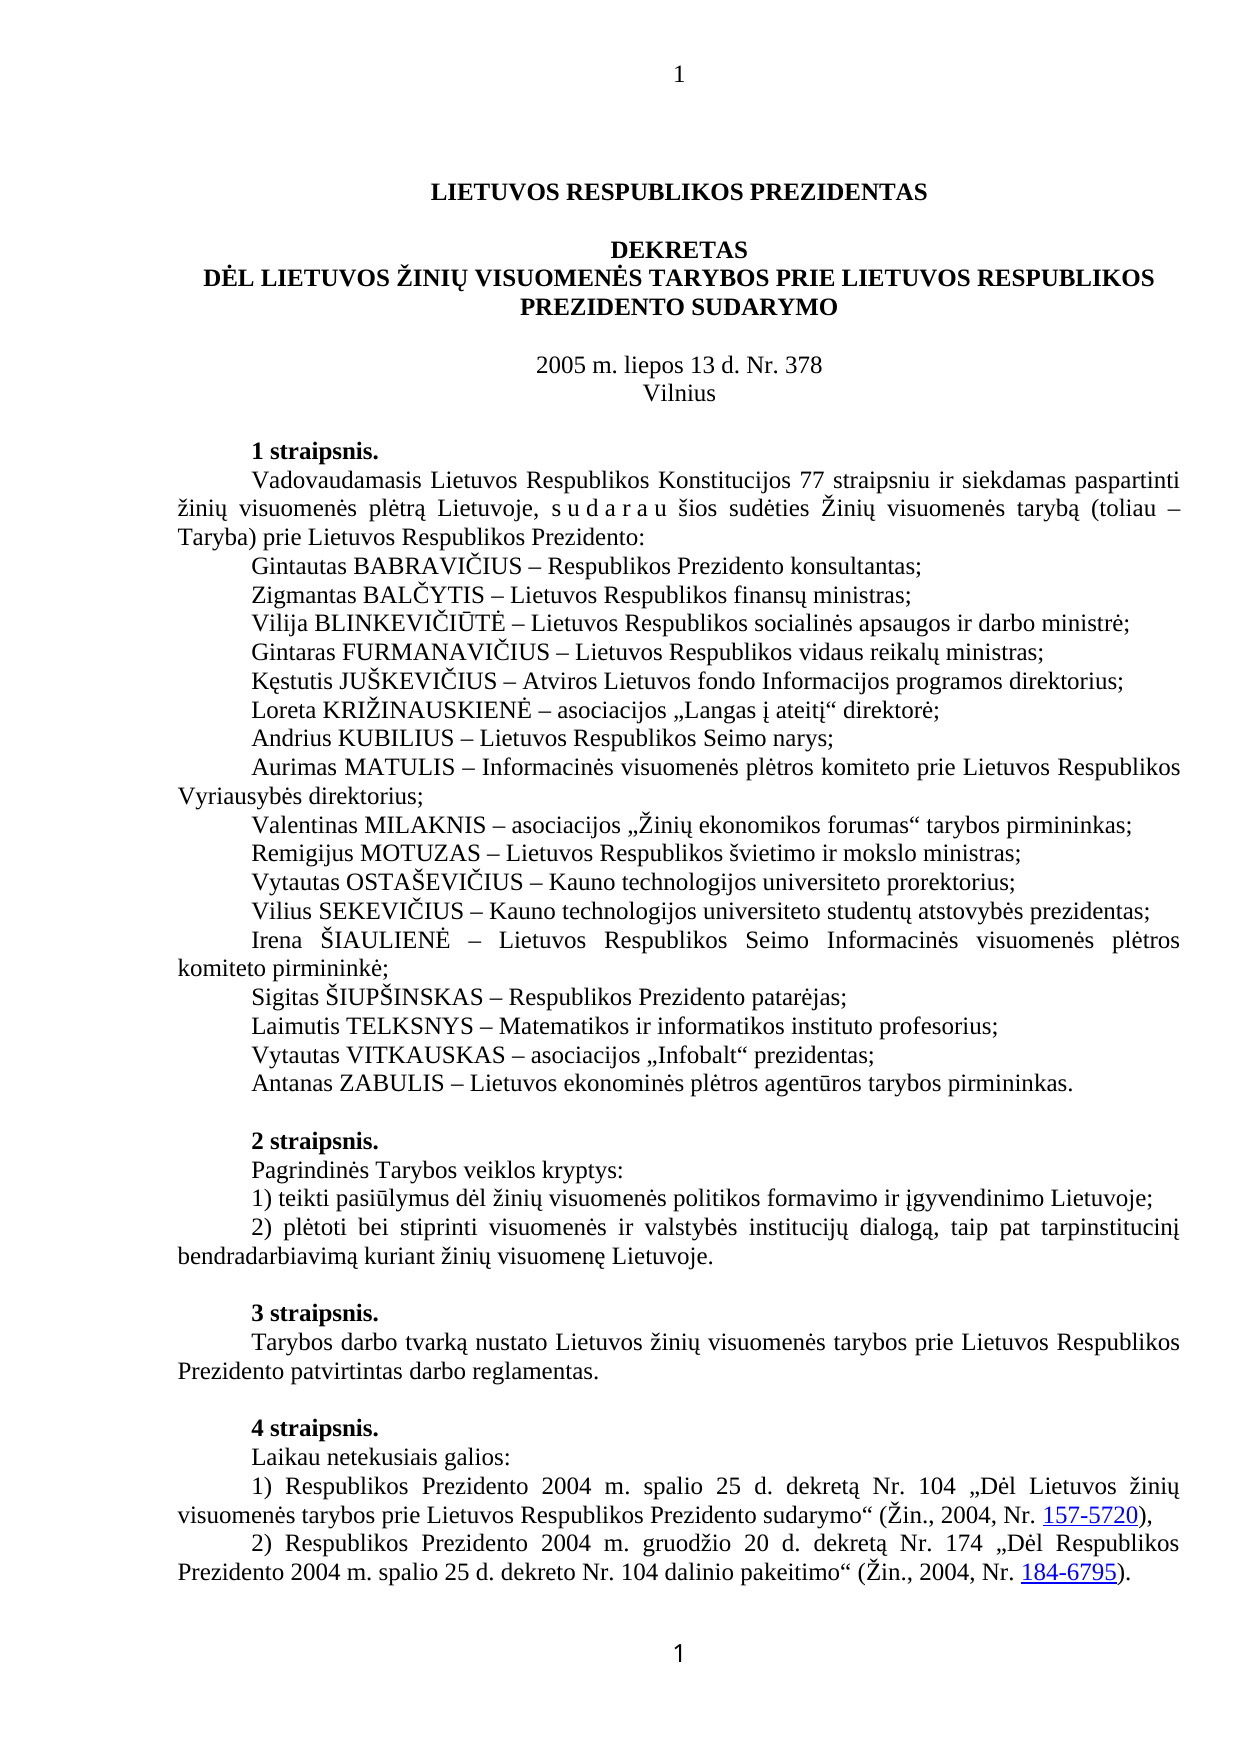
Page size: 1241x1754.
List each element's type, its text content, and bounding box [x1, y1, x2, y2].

text Vilnius [177, 378, 1181, 407]
text Vilija BLINKEVIČIŪTĖ – Lietuvos Respublikos socialinės apsaugos ir darbo ministrė; [177, 608, 1181, 637]
text Kęstutis JUŠKEVIČIUS – Atviros Lietuvos fondo Informacijos programos direktorius; [177, 666, 1181, 695]
text Zigmantas BALČYTIS – Lietuvos Respublikos finansų ministras; [177, 580, 1181, 608]
text Loreta KRIŽINAUSKIENĖ – asociacijos „Langas į ateitį“ direktorė; [177, 695, 1181, 723]
text Gintautas BABRAVIČIUS – Respublikos Prezidento konsultantas; [177, 551, 1181, 580]
text Gintaras FURMANAVIČIUS – Lietuvos Respublikos vidaus reikalų ministras; [177, 637, 1181, 666]
text Remigijus MOTUZAS – Lietuvos Respublikos švietimo ir mokslo ministras; [177, 838, 1181, 867]
text 1) Respublikos Prezidento 2004 m. spalio 25 d. dekretą Nr. 104 „Dėl Lietuvos žinių visuomenės tarybos prie Lietuvos Respublikos Prezidento sudarymo“ (Žin., 2004, Nr. 157-5720), [177, 1471, 1181, 1528]
text Tarybos darbo tvarką nustato Lietuvos žinių visuomenės tarybos prie Lietuvos Respublikos Prezidento patvirtintas darbo reglamentas. [177, 1327, 1181, 1385]
text Laikau netekusiais galios: [177, 1442, 1181, 1471]
text Laimutis TELKSNYS – Matematikos ir informatikos instituto profesorius; [177, 1011, 1181, 1040]
text Vilius SEKEVIČIUS – Kauno technologijos universiteto studentų atstovybės prezidentas; [177, 896, 1181, 925]
text Pagrindinės Tarybos veiklos kryptys: [177, 1155, 1181, 1183]
text Vytautas OSTAŠEVIČIUS – Kauno technologijos universiteto prorektorius; [177, 867, 1181, 896]
text Sigitas ŠIUPŠINSKAS – Respublikos Prezidento patarėjas; [177, 982, 1181, 1011]
text 1) teikti pasiūlymus dėl žinių visuomenės politikos formavimo ir įgyvendinimo Lietuvoje; [177, 1183, 1181, 1212]
text Irena ŠIAULIENĖ – Lietuvos Respublikos Seimo Informacinės visuomenės plėtros komiteto pirmininkė; [177, 925, 1181, 982]
text Valentinas MILAKNIS – asociacijos „Žinių ekonomikos forumas“ tarybos pirmininkas; [177, 810, 1181, 838]
text DEKRETAS [177, 235, 1181, 263]
text 2 straipsnis. [177, 1126, 1181, 1155]
text 1 straipsnis. [177, 436, 1181, 465]
text 2) plėtoti bei stiprinti visuomenės ir valstybės institucijų dialogą, taip pat tarpinstitucinį bendradarbiavimą kuriant žinių visuomenę Lietuvoje. [177, 1212, 1181, 1270]
text Vytautas VITKAUSKAS – asociacijos „Infobalt“ prezidentas; [177, 1040, 1181, 1068]
text 2) Respublikos Prezidento 2004 m. gruodžio 20 d. dekretą Nr. 174 „Dėl Respublikos Prezidento 2004 m. spalio 25 d. dekreto Nr. 104 dalinio pakeitimo“ (Žin., 2004, Nr. 184-6795). [177, 1528, 1181, 1586]
text Andrius KUBILIUS – Lietuvos Respublikos Seimo narys; [177, 723, 1181, 752]
text Antanas ZABULIS – Lietuvos ekonominės plėtros agentūros tarybos pirmininkas. [177, 1068, 1181, 1097]
text 3 straipsnis. [177, 1298, 1181, 1327]
text Vadovaudamasis Lietuvos Respublikos Konstitucijos 77 straipsniu ir siekdamas paspartinti žinių visuomenės plėtrą Lietuvoje, sudarau šios sudėties Žinių visuomenės tarybą (toliau – Taryba) prie Lietuvos Respublikos Prezidento: [177, 465, 1181, 551]
text LIETUVOS RESPUBLIKOS PREZIDENTAS [177, 177, 1181, 206]
text 4 straipsnis. [177, 1413, 1181, 1442]
text DĖL LIETUVOS ŽINIŲ VISUOMENĖS TARYBOS PRIE LIETUVOS RESPUBLIKOS PREZIDENTO SUDARYMO [177, 263, 1181, 321]
text 2005 m. liepos 13 d. Nr. 378 [177, 350, 1181, 378]
text Aurimas MATULIS – Informacinės visuomenės plėtros komiteto prie Lietuvos Respublikos Vyriausybės direktorius; [177, 752, 1181, 810]
